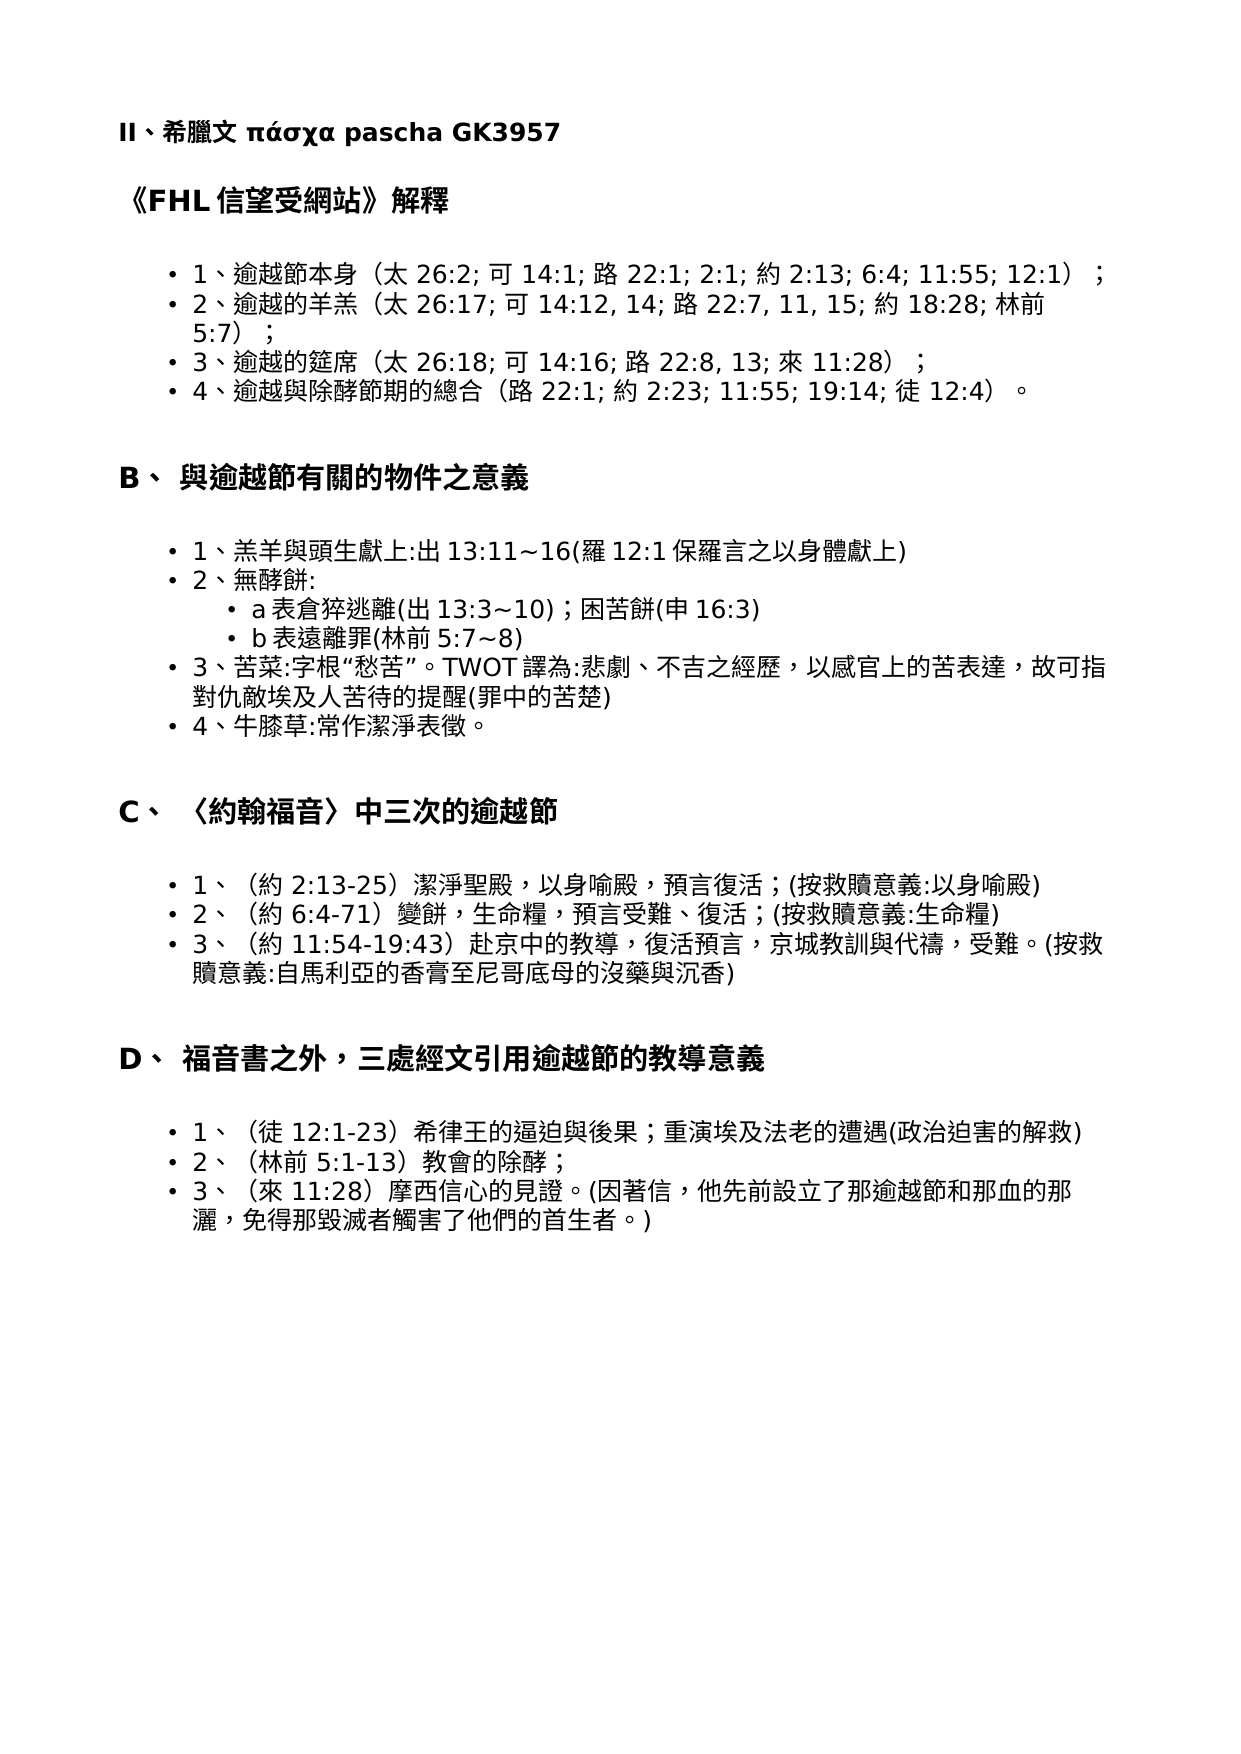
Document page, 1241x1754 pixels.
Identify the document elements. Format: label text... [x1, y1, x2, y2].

subtitle C、 〈約翰福音〉中三次的逾越節 [118, 796, 1122, 829]
list 1、（徒 12:1-23）希律王的逼迫與後果；重演埃及法老的遭遇(政治迫害的解救) [177, 1119, 1122, 1148]
subtitle 《FHL信望受網站》解釋 [118, 185, 1122, 219]
subtitle D、 福音書之外，三處經文引用逾越節的教導意義 [118, 1043, 1122, 1077]
list 1、（約 2:13-25）潔淨聖殿，以身喻殿，預言復活；(按救贖意義:以身喻殿) [177, 872, 1122, 901]
list 3、（來 11:28）摩西信心的見證。(因著信，他先前設立了那逾越節和那血的那灑，免得那毀滅者觸害了他們的首生者。) [177, 1177, 1122, 1235]
subtitle B、 與逾越節有關的物件之意義 [118, 461, 1122, 495]
list 4、逾越與除酵節期的總合（路 22:1; 約 2:23; 11:55; 19:14; 徒 12:4）。 [177, 377, 1122, 407]
subtitle II、希臘文 πάσχα pascha GK3957 [118, 118, 1122, 147]
list 2、（約 6:4-71）變餅，生命糧，預言受難、復活；(按救贖意義:生命糧) [177, 901, 1122, 930]
list 3、（約 11:54-19:43）赴京中的教導，復活預言，京城教訓與代禱，受難。(按救贖意義:自馬利亞的香膏至尼哥底母的沒藥與沉香) [177, 930, 1122, 988]
list 1、逾越節本身（太 26:2; 可 14:1; 路 22:1; 2:1; 約 2:13; 6:4; 11:55; 12:1）； [177, 261, 1122, 290]
list 2、無酵餅: [177, 566, 1122, 595]
list a表倉猝逃離(出13:3~10)；困苦餅(申16:3) [236, 595, 1122, 624]
list 3、逾越的筵席（太 26:18; 可 14:16; 路 22:8, 13; 來 11:28）； [177, 348, 1122, 377]
list 1、羔羊與頭生獻上:出13:11~16(羅12:1保羅言之以身體獻上) [177, 537, 1122, 566]
list 3、苦菜:字根“愁苦”。TWOT譯為:悲劇、不吉之經歷，以感官上的苦表達，故可指對仇敵埃及人苦待的提醒(罪中的苦楚) [177, 654, 1122, 712]
list 2、逾越的羊羔（太 26:17; 可 14:12, 14; 路 22:7, 11, 15; 約 18:28; 林前 5:7）； [177, 290, 1122, 348]
list 4、牛膝草:常作潔淨表徵。 [177, 712, 1122, 741]
list 2、（林前 5:1-13）教會的除酵； [177, 1148, 1122, 1177]
list b表遠離罪(林前5:7~8) [236, 624, 1122, 654]
